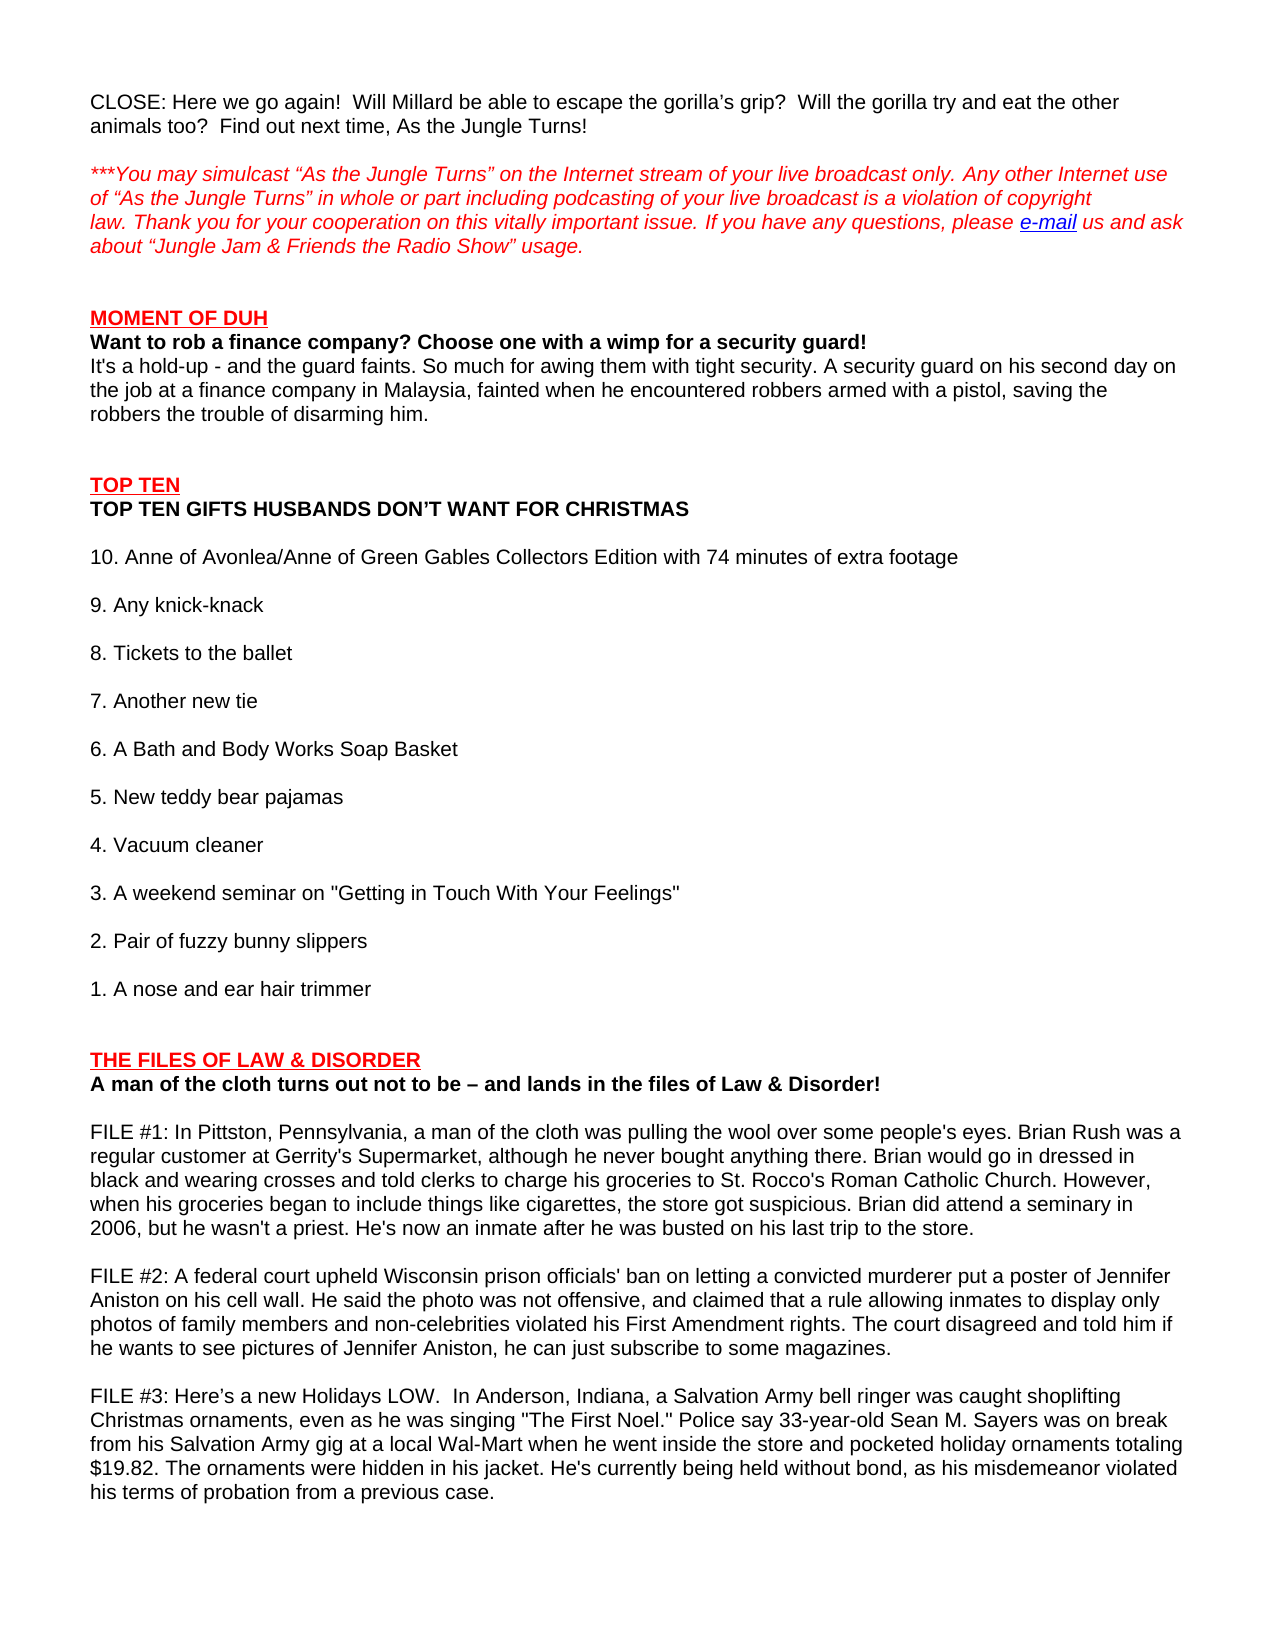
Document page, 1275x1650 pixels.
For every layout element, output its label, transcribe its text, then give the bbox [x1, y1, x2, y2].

text 10. Anne of Avonlea/Anne of Green Gables Collectors Edition with 74 minutes of extra footage [90, 545, 1185, 569]
text ***You may simulcast “As the Jungle Turns” on the Internet stream of your live broadcast only. Any other Internet use of “As the Jungle Turns” in whole or part including podcasting of your live broadcast is a violation of copyright law. Thank you for your cooperation on this vitally important issue. If you have any questions, please e-mail us and ask about “Jungle Jam & Friends the Radio Show” usage. [90, 162, 1185, 258]
text FILE #2: A federal court upheld Wisconsin prison officials' ban on letting a convicted murderer put a poster of Jennifer Aniston on his cell wall. He said the photo was not offensive, and claimed that a rule allowing inmates to display only photos of family members and non-celebrities violated his First Amendment rights. The court disagreed and told him if he wants to see pictures of Jennifer Aniston, he can just subscribe to some magazines. [90, 1264, 1185, 1360]
text 7. Another new tie [90, 689, 1185, 713]
text 2. Pair of fuzzy bunny slippers [90, 928, 1185, 952]
text It's a hold-up - and the guard faints. So much for awing them with tight security. A security guard on his second day on the job at a finance company in Malaysia, fainted when he encountered robbers armed with a pistol, saving the robbers the trouble of disarming him. [90, 353, 1185, 425]
text 1. A nose and ear hair trimmer [90, 976, 1185, 1000]
text MOMENT OF DUH [90, 306, 1185, 329]
text THE FILES OF LAW & DISORDER [90, 1048, 1185, 1072]
text TOP TEN GIFTS HUSBANDS DON’T WANT FOR CHRISTMAS [90, 497, 1185, 521]
text Want to rob a finance company? Choose one with a wimp for a security guard! [90, 329, 1185, 353]
text 4. Vacuum cleaner [90, 833, 1185, 857]
text TOP TEN [90, 473, 1185, 497]
text CLOSE: Here we go again! Will Millard be able to escape the gorilla’s grip? Will the gorilla try and eat the other animals too? Find out next time, As the Jungle Turns! [90, 90, 1185, 138]
text 9. Any knick-knack [90, 593, 1185, 617]
text 6. A Bath and Body Works Soap Basket [90, 737, 1185, 761]
text 5. New teddy bear pajamas [90, 785, 1185, 809]
text A man of the cloth turns out not to be – and lands in the files of Law & Disorder! [90, 1072, 1185, 1096]
text FILE #1: In Pittston, Pennsylvania, a man of the cloth was pulling the wool over some people's eyes. Brian Rush was a regular customer at Gerrity's Supermarket, although he never bought anything there. Brian would go in dressed in black and wearing crosses and told clerks to charge his groceries to St. Rocco's Roman Catholic Church. However, when his groceries began to include things like cigarettes, the store got suspicious. Brian did attend a seminary in 2006, but he wasn't a priest. He's now an inmate after he was busted on his last trip to the store. [90, 1120, 1185, 1240]
text 8. Tickets to the ballet [90, 641, 1185, 665]
text FILE #3: Here’s a new Holidays LOW. In Anderson, Indiana, a Salvation Army bell ringer was caught shoplifting Christmas ornaments, even as he was singing "The First Noel." Police say 33-year-old Sean M. Sayers was on break from his Salvation Army gig at a local Wal-Mart when he went inside the store and pocketed holiday ornaments totaling $19.82. The ornaments were hidden in his jacket. He's currently being held without bond, as his misdemeanor violated his terms of probation from a previous case. [90, 1384, 1185, 1503]
text 3. A weekend seminar on "Getting in Touch With Your Feelings" [90, 881, 1185, 904]
